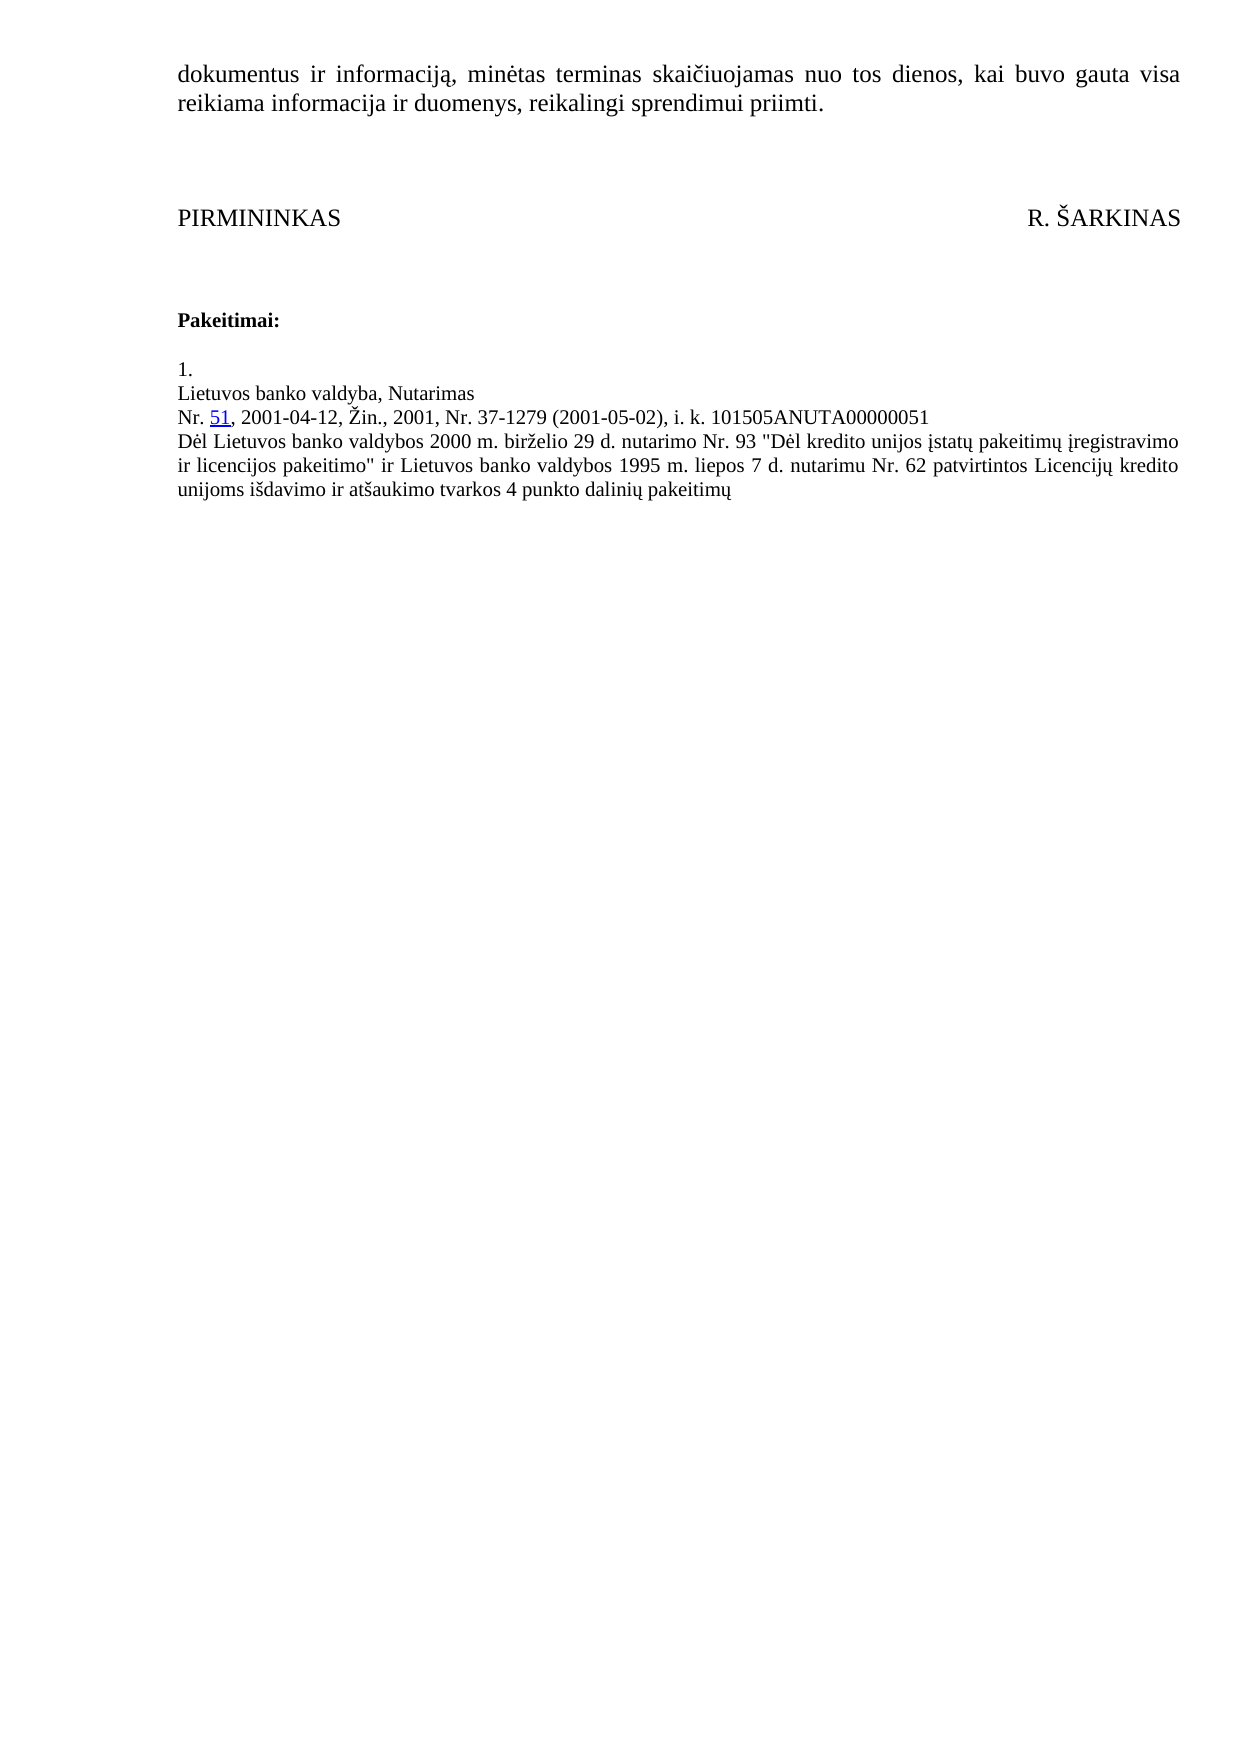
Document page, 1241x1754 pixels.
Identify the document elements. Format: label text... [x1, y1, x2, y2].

text Lietuvos banko valdyba, Nutarimas [177, 381, 1181, 405]
text Pakeitimai: [177, 308, 1181, 332]
text Dėl Lietuvos banko valdybos 2000 m. birželio 29 d. nutarimo Nr. 93 "Dėl kredito unijos įstatų pakeitimų įregistravimo ir licencijos pakeitimo" ir Lietuvos banko valdybos 1995 m. liepos 7 d. nutarimu Nr. 62 patvirtintos Licencijų kredito unijoms išdavimo ir atšaukimo tvarkos 4 punkto dalinių pakeitimų [177, 429, 1181, 501]
text PIRMININKAS R. ŠARKINAS [177, 203, 1181, 232]
text dokumentus ir informaciją, minėtas terminas skaičiuojamas nuo tos dienos, kai buvo gauta visa reikiama informacija ir duomenys, reikalingi sprendimui priimti. [177, 59, 1181, 117]
text Nr. 51, 2001-04-12, Žin., 2001, Nr. 37-1279 (2001-05-02), i. k. 101505ANUTA00000051 [177, 405, 1181, 429]
text 1. [177, 357, 1181, 381]
